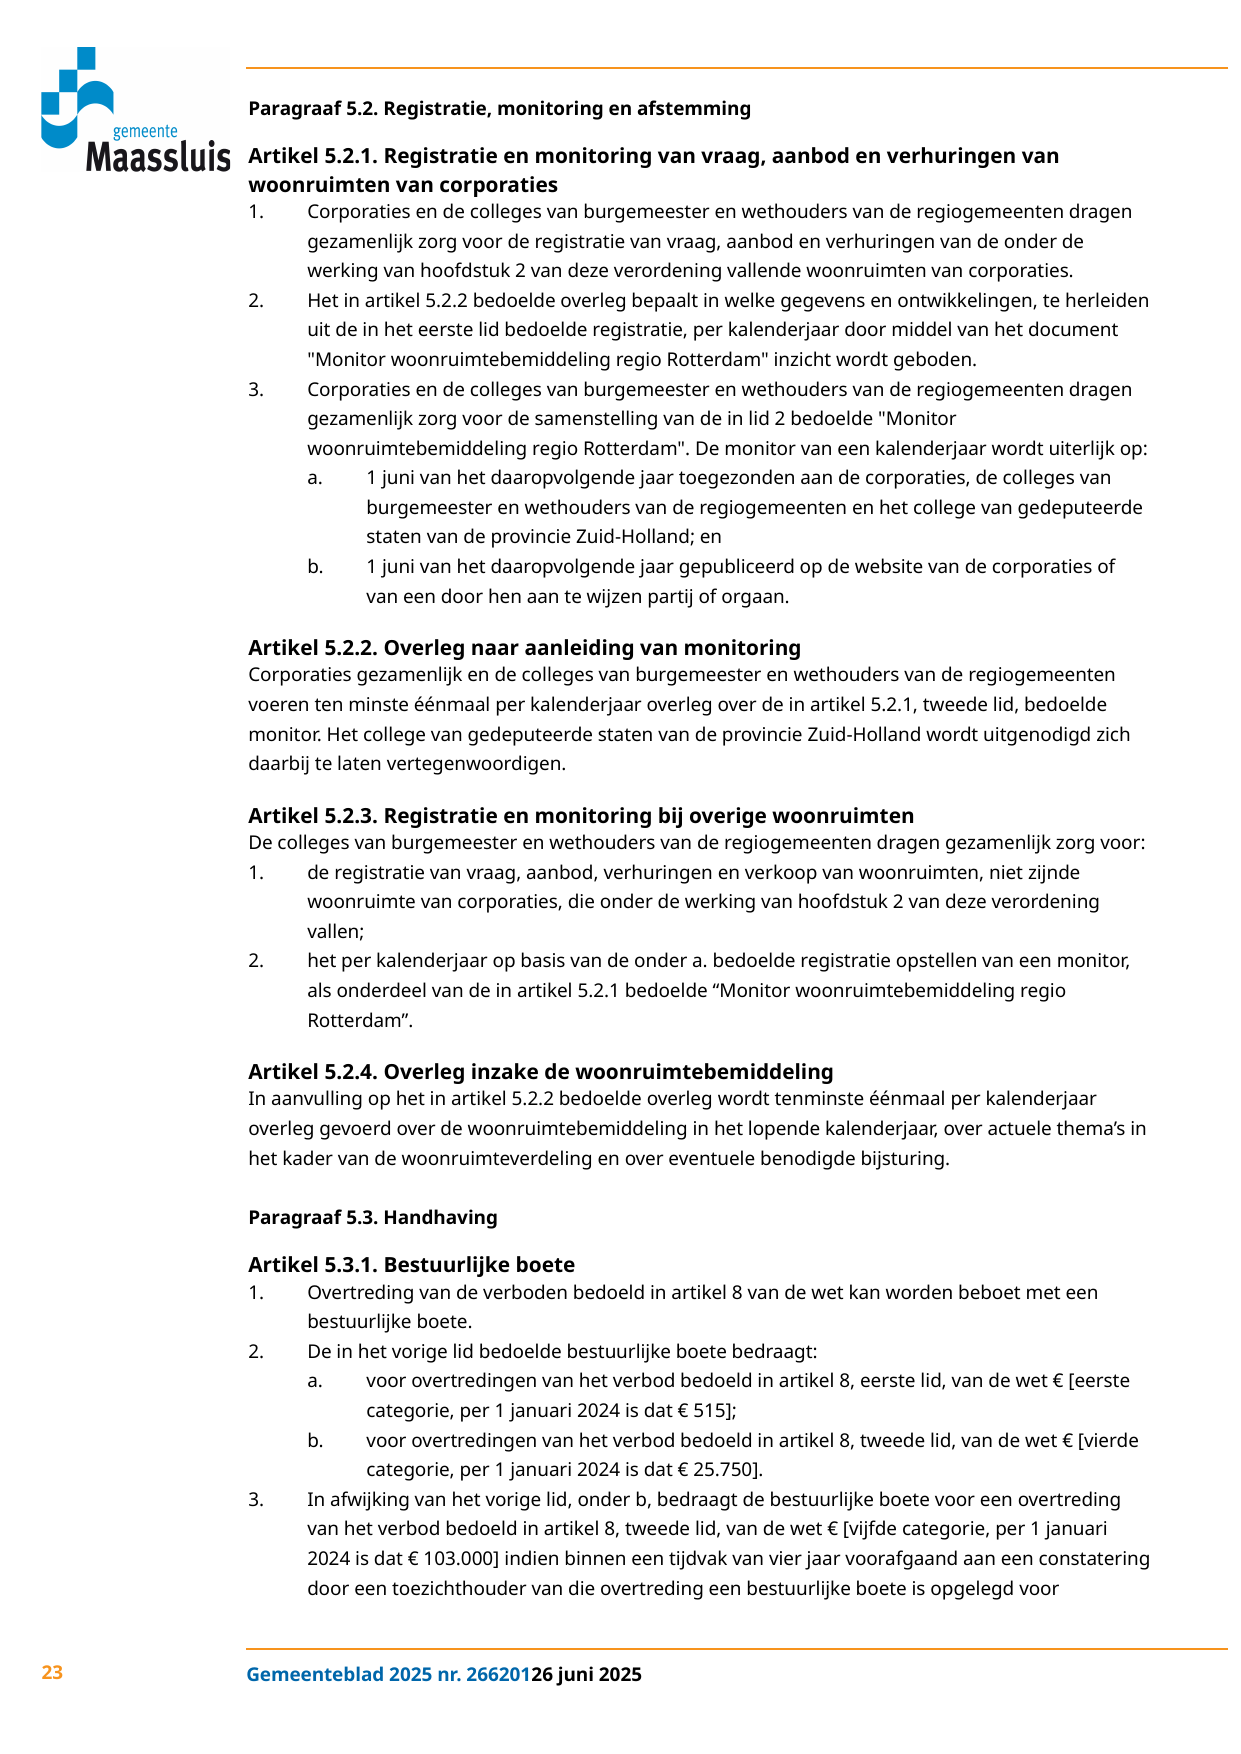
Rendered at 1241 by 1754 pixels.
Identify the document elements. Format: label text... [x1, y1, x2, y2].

list de registratie van vraag, aanbod, verhuringen en verkoop van woonruimten, niet zijnde woonruimte van corporaties, die onder de werking van hoofdstuk 2 van deze verordening vallen; [248, 859, 1152, 944]
text Artikel 5.2.3. Registratie en monitoring bij overige woonruimten [248, 801, 1152, 829]
list voor overtredingen van het verbod bedoeld in artikel 8, eerste lid, van de wet € [eerste categorie, per 1 januari 2024 is dat € 515]; [307, 1368, 1152, 1423]
text Corporaties gezamenlijk en de colleges van burgemeester en wethouders van de regiogemeenten voeren ten minste éénmaal per kalenderjaar overleg over de in artikel 5.2.1, tweede lid, bedoelde monitor. Het college van gedeputeerde staten van de provincie Zuid-Holland wordt uitgenodigd zich daarbij te laten vertegenwoordigen. [248, 662, 1152, 776]
list het per kalenderjaar op basis van de onder a. bedoelde registratie opstellen van een monitor, als onderdeel van de in artikel 5.2.1 bedoelde “Monitor woonruimtebemiddeling regio Rotterdam”. [248, 948, 1152, 1032]
text De colleges van burgemeester en wethouders van de regiogemeenten dragen gezamenlijk zorg voor: [248, 829, 1152, 855]
list voor overtredingen van het verbod bedoeld in artikel 8, tweede lid, van de wet € [vierde categorie, per 1 januari 2024 is dat € 25.750]. [307, 1427, 1152, 1482]
list In afwijking van het vorige lid, onder b, bedraagt de bestuurlijke boete voor een overtreding van het verbod bedoeld in artikel 8, tweede lid, van de wet € [vijfde categorie, per 1 januari 2024 is dat € 103.000] indien binnen een tijdvak van vier jaar voorafgaand aan een constatering door een toezichthouder van die overtreding een bestuurlijke boete is opgelegd voor [248, 1486, 1152, 1601]
text Paragraaf 5.3. Handhaving [248, 1204, 1152, 1230]
text Artikel 5.2.1. Registratie en monitoring van vraag, aanbod en verhuringen van woonruimten van corporaties [248, 141, 1152, 198]
picture [41, 47, 77, 92]
text Artikel 5.2.4. Overleg inzake de woonruimtebemiddeling [248, 1057, 1152, 1086]
list Corporaties en de colleges van burgemeester en wethouders van de regiogemeenten dragen gezamenlijk zorg voor de samenstelling van de in lid 2 bedoelde "Monitor woonruimtebemiddeling regio Rotterdam". De monitor van een kalenderjaar wordt uiterlijk op: [248, 376, 1152, 461]
text Paragraaf 5.2. Registratie, monitoring en afstemming [248, 95, 1152, 121]
text Artikel 5.2.2. Overleg naar aanleiding van monitoring [248, 633, 1152, 662]
list 1 juni van het daaropvolgende jaar toegezonden aan de corporaties, de colleges van burgemeester en wethouders van de regiogemeenten en het college van gedeputeerde staten van de provincie Zuid-Holland; en [307, 464, 1152, 549]
list De in het vorige lid bedoelde bestuurlijke boete bedraagt: [248, 1338, 1152, 1364]
list Overtreding van de verboden bedoeld in artikel 8 van de wet kan worden beboet met een bestuurlijke boete. [248, 1279, 1152, 1334]
text In aanvulling op het in artikel 5.2.2 bedoelde overleg wordt tenminste éénmaal per kalenderjaar overleg gevoerd over de woonruimtebemiddeling in het lopende kalenderjaar, over actuele thema’s in het kader van de woonruimteverdeling en over eventuele benodigde bijsturing. [248, 1086, 1152, 1171]
text Artikel 5.3.1. Bestuurlijke boete [248, 1251, 1152, 1279]
list Corporaties en de colleges van burgemeester en wethouders van de regiogemeenten dragen gezamenlijk zorg voor de registratie van vraag, aanbod en verhuringen van de onder de werking van hoofdstuk 2 van deze verordening vallende woonruimten van corporaties. [248, 198, 1152, 283]
list 1 juni van het daaropvolgende jaar gepubliceerd op de website van de corporaties of van een door hen aan te wijzen partij of orgaan. [307, 553, 1152, 608]
picture [41, 47, 231, 172]
list Het in artikel 5.2.2 bedoelde overleg bepaalt in welke gegevens en ontwikkelingen, te herleiden uit de in het eerste lid bedoelde registratie, per kalenderjaar door middel van het document "Monitor woonruimtebemiddeling regio Rotterdam" inzicht wordt geboden. [248, 287, 1152, 372]
